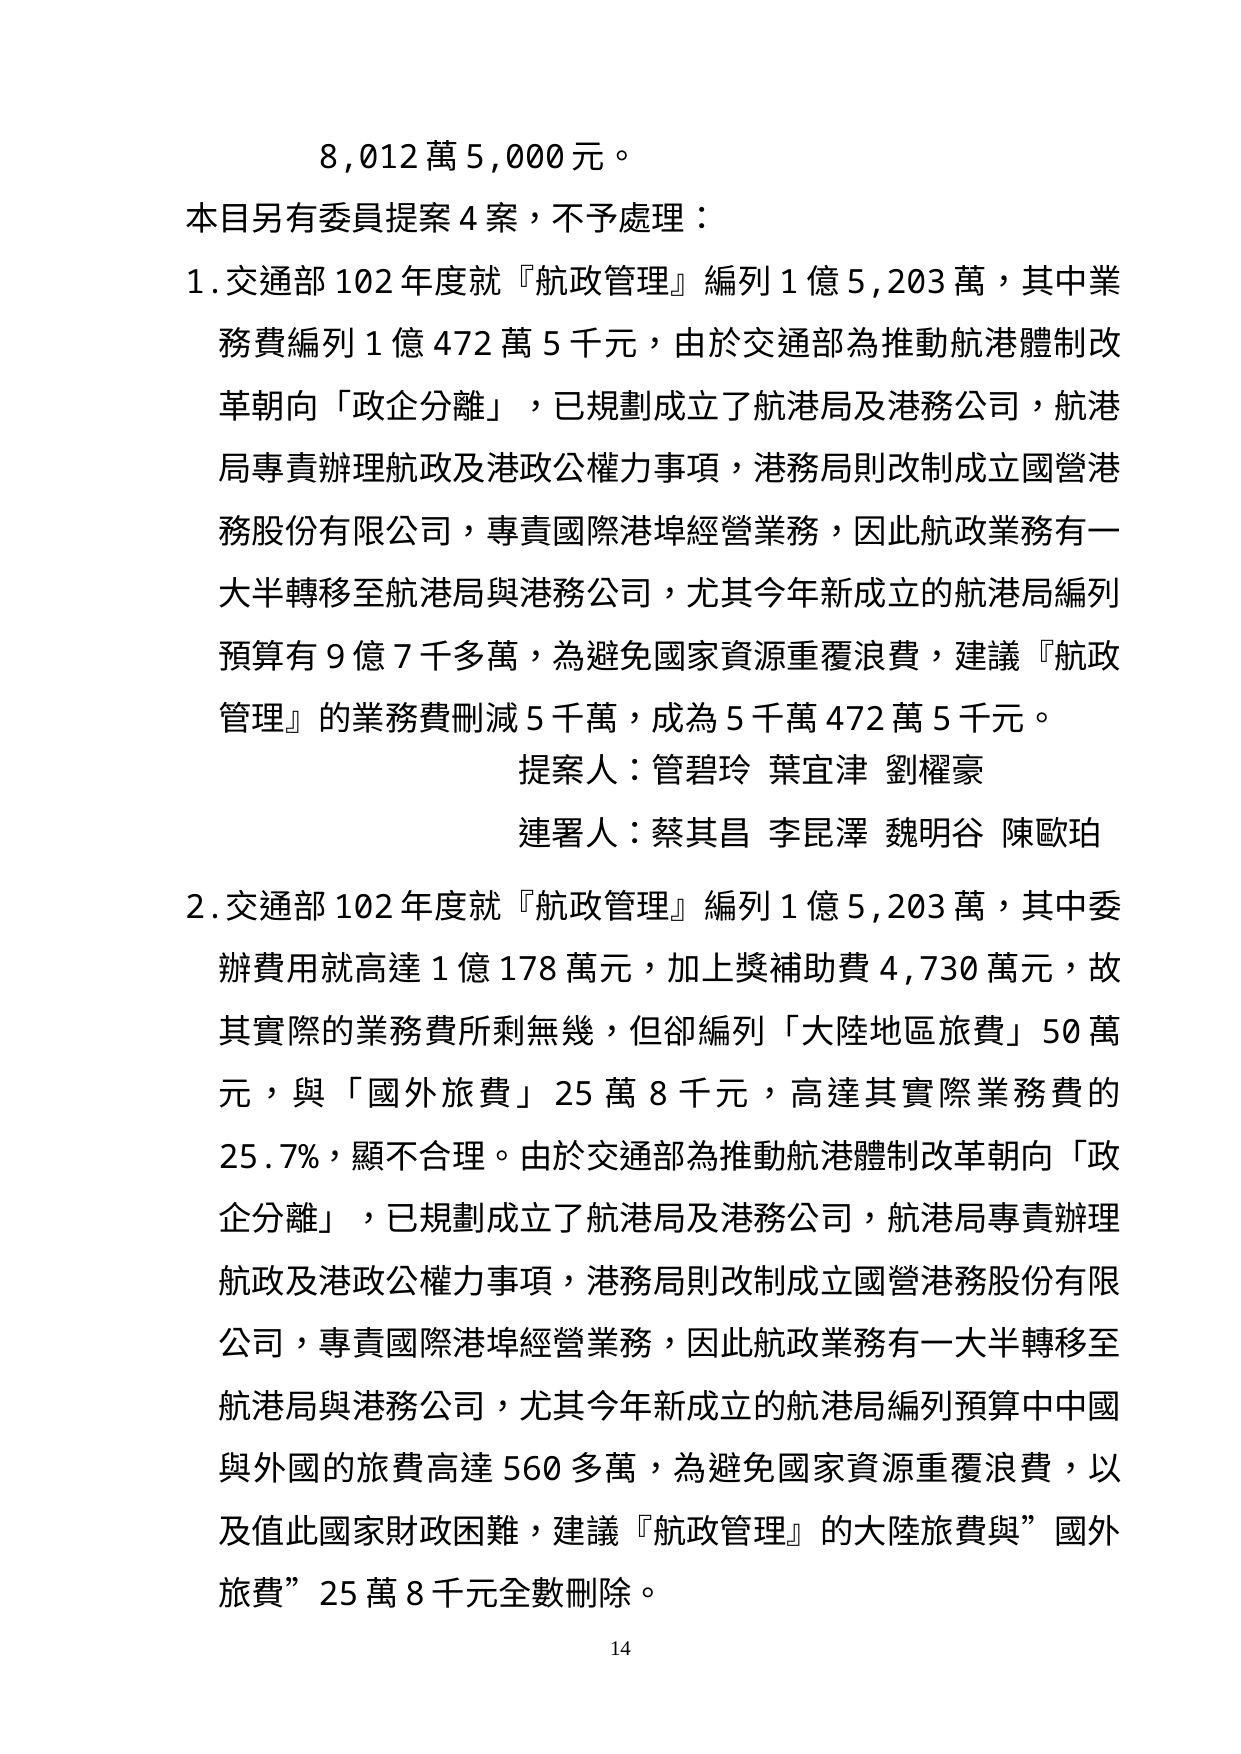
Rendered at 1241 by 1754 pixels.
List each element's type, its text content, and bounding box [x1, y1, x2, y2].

text 8,012萬5,000元。 [168, 112, 1122, 175]
text 提案人：管碧玲 葉宜津 劉櫂豪 [252, 737, 1122, 800]
text 2.交通部102年度就『航政管理』編列1億5,203萬，其中委辦費用就高達1億178萬元，加上獎補助費4,730萬元，故其實際的業務費所剩無幾，但卻編列「大陸地區旅費」50萬元，與「國外旅費」25萬8千元，高達其實際業務費的25.7%，顯不合理。由於交通部為推動航港體制改革朝向「政企分離」，已規劃成立了航港局及港務公司，航港局專責辦理航政及港政公權力事項，港務局則改制成立國營港務股份有限公司，專責國際港埠經營業務，因此航政業務有一大半轉移至航港局與港務公司，尤其今年新成立的航港局編列預算中中國與外國的旅費高達560多萬，為避免國家資源重覆浪費，以及值此國家財政困難，建議『航政管理』的大陸旅費與”國外旅費”25萬8千元全數刪除。 [185, 862, 1122, 1612]
text 1.交通部102年度就『航政管理』編列1億5,203萬，其中業務費編列1億472萬5千元，由於交通部為推動航港體制改革朝向「政企分離」，已規劃成立了航港局及港務公司，航港局專責辦理航政及港政公權力事項，港務局則改制成立國營港務股份有限公司，專責國際港埠經營業務，因此航政業務有一大半轉移至航港局與港務公司，尤其今年新成立的航港局編列預算有9億7千多萬，為避免國家資源重覆浪費，建議『航政管理』的業務費刪減5千萬，成為5千萬472萬5千元。 [185, 237, 1122, 737]
text 連署人：蔡其昌 李昆澤 魏明谷 陳歐珀 [252, 800, 1122, 862]
text 本目另有委員提案4案，不予處理： [118, 175, 1122, 237]
